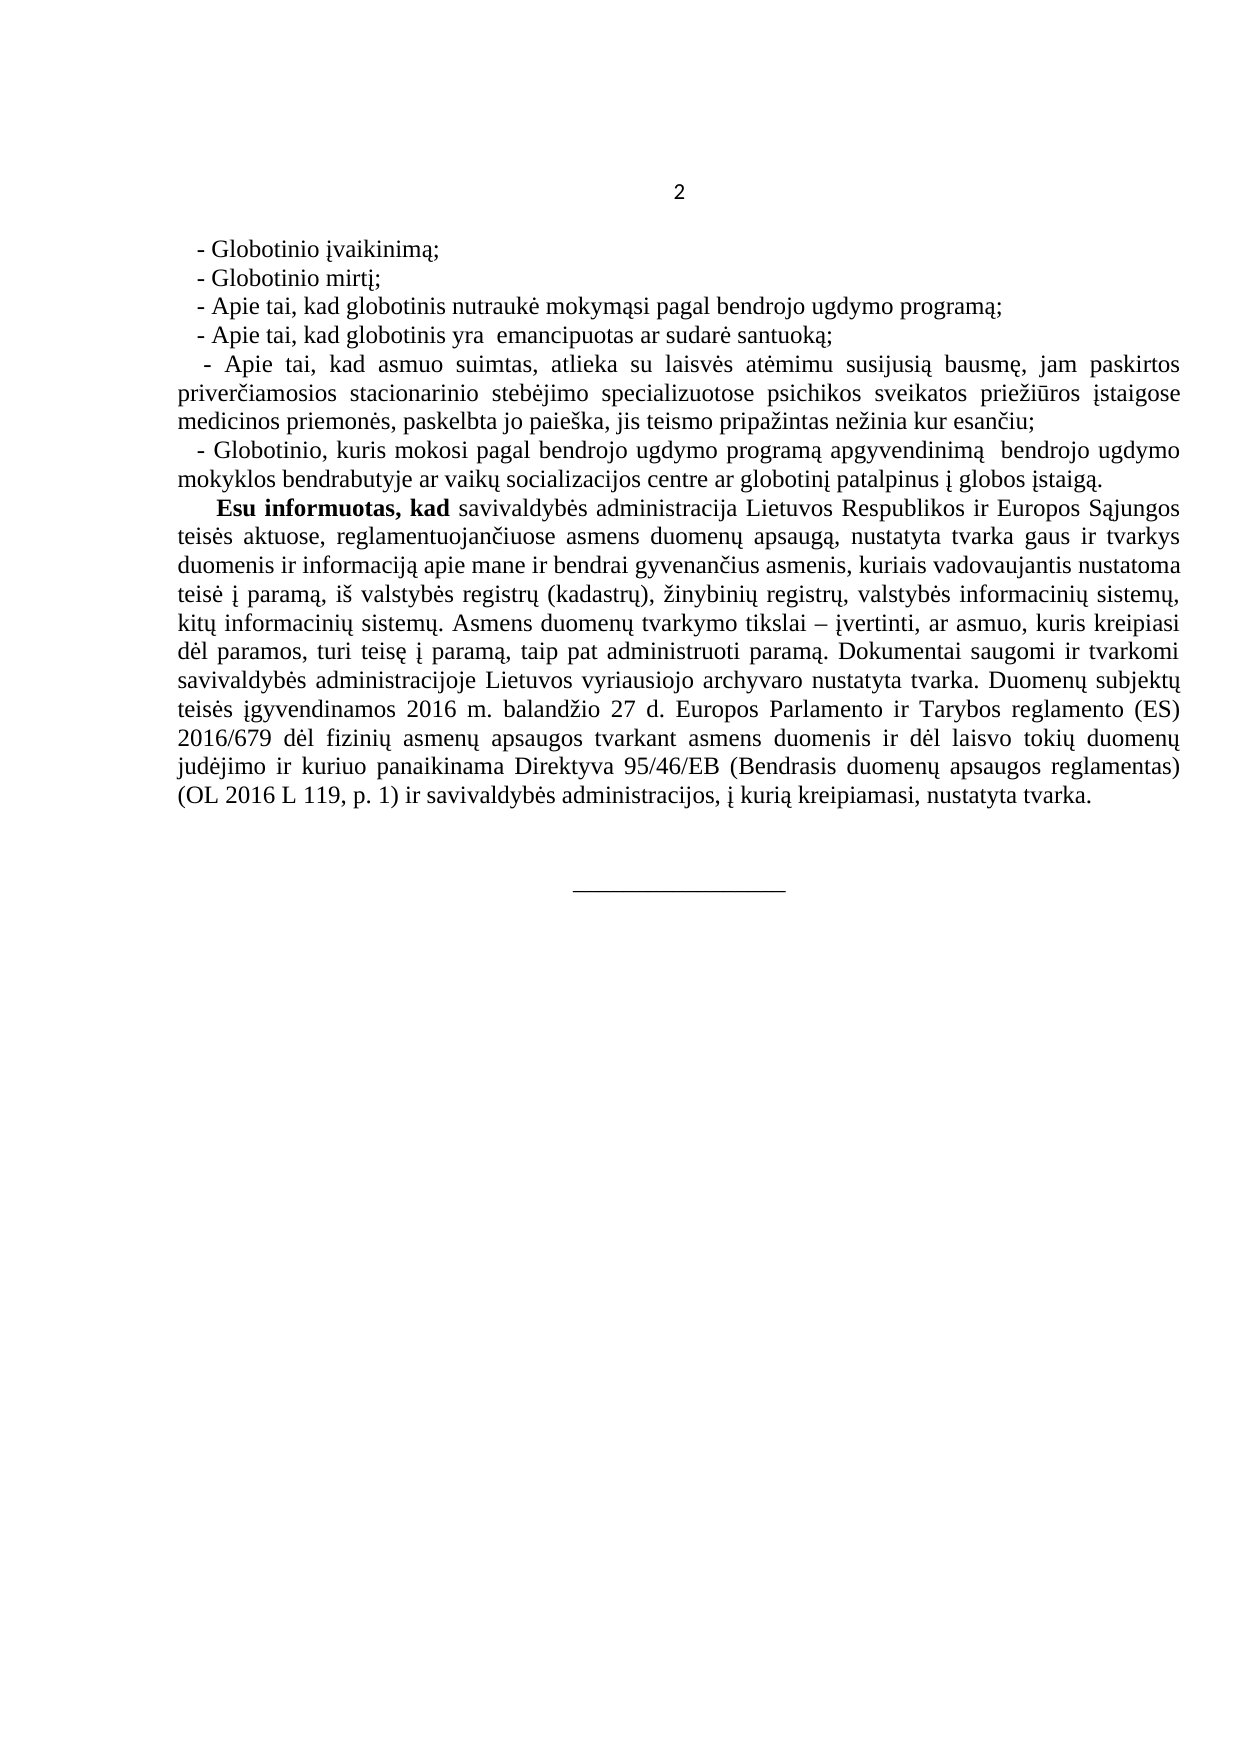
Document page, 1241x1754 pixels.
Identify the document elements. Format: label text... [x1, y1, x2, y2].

text - Globotinio mirtį; [177, 263, 1181, 291]
text Esu informuotas, kad savivaldybės administracija Lietuvos Respublikos ir Europos Sąjungos teisės aktuose, reglamentuojančiuose asmens duomenų apsaugą, nustatyta tvarka gaus ir tvarkys duomenis ir informaciją apie mane ir bendrai gyvenančius asmenis, kuriais vadovaujantis nustatoma teisė į paramą, iš valstybės registrų (kadastrų), žinybinių registrų, valstybės informacinių sistemų, kitų informacinių sistemų. Asmens duomenų tvarkymo tikslai – įvertinti, ar asmuo, kuris kreipiasi dėl paramos, turi teisę į paramą, taip pat administruoti paramą. Dokumentai saugomi ir tvarkomi savivaldybės administracijoje Lietuvos vyriausiojo archyvaro nustatyta tvarka. Duomenų subjektų teisės įgyvendinamos 2016 m. balandžio 27 d. Europos Parlamento ir Tarybos reglamento (ES) 2016/679 dėl fizinių asmenų apsaugos tvarkant asmens duomenis ir dėl laisvo tokių duomenų judėjimo ir kuriuo panaikinama Direktyva 95/46/EB (Bendrasis duomenų apsaugos reglamentas) (OL 2016 L 119, p. 1) ir savivaldybės administracijos, į kurią kreipiamasi, nustatyta tvarka. [177, 493, 1181, 809]
text - Globotinio, kuris mokosi pagal bendrojo ugdymo programą apgyvendinimą bendrojo ugdymo mokyklos bendrabutyje ar vaikų socializacijos centre ar globotinį patalpinus į globos įstaigą. [177, 435, 1181, 493]
text - Apie tai, kad asmuo suimtas, atlieka su laisvės atėmimu susijusią bausmę, jam paskirtos priverčiamosios stacionarinio stebėjimo specializuotose psichikos sveikatos priežiūros įstaigose medicinos priemonės, paskelbta jo paieška, jis teismo pripažintas nežinia kur esančiu; [177, 349, 1181, 435]
text - Apie tai, kad globotinis nutraukė mokymąsi pagal bendrojo ugdymo programą; [177, 291, 1181, 320]
text - Globotinio įvaikinimą; [177, 234, 1181, 263]
text _________________ [177, 866, 1181, 895]
text - Apie tai, kad globotinis yra emancipuotas ar sudarė santuoką; [177, 320, 1181, 349]
